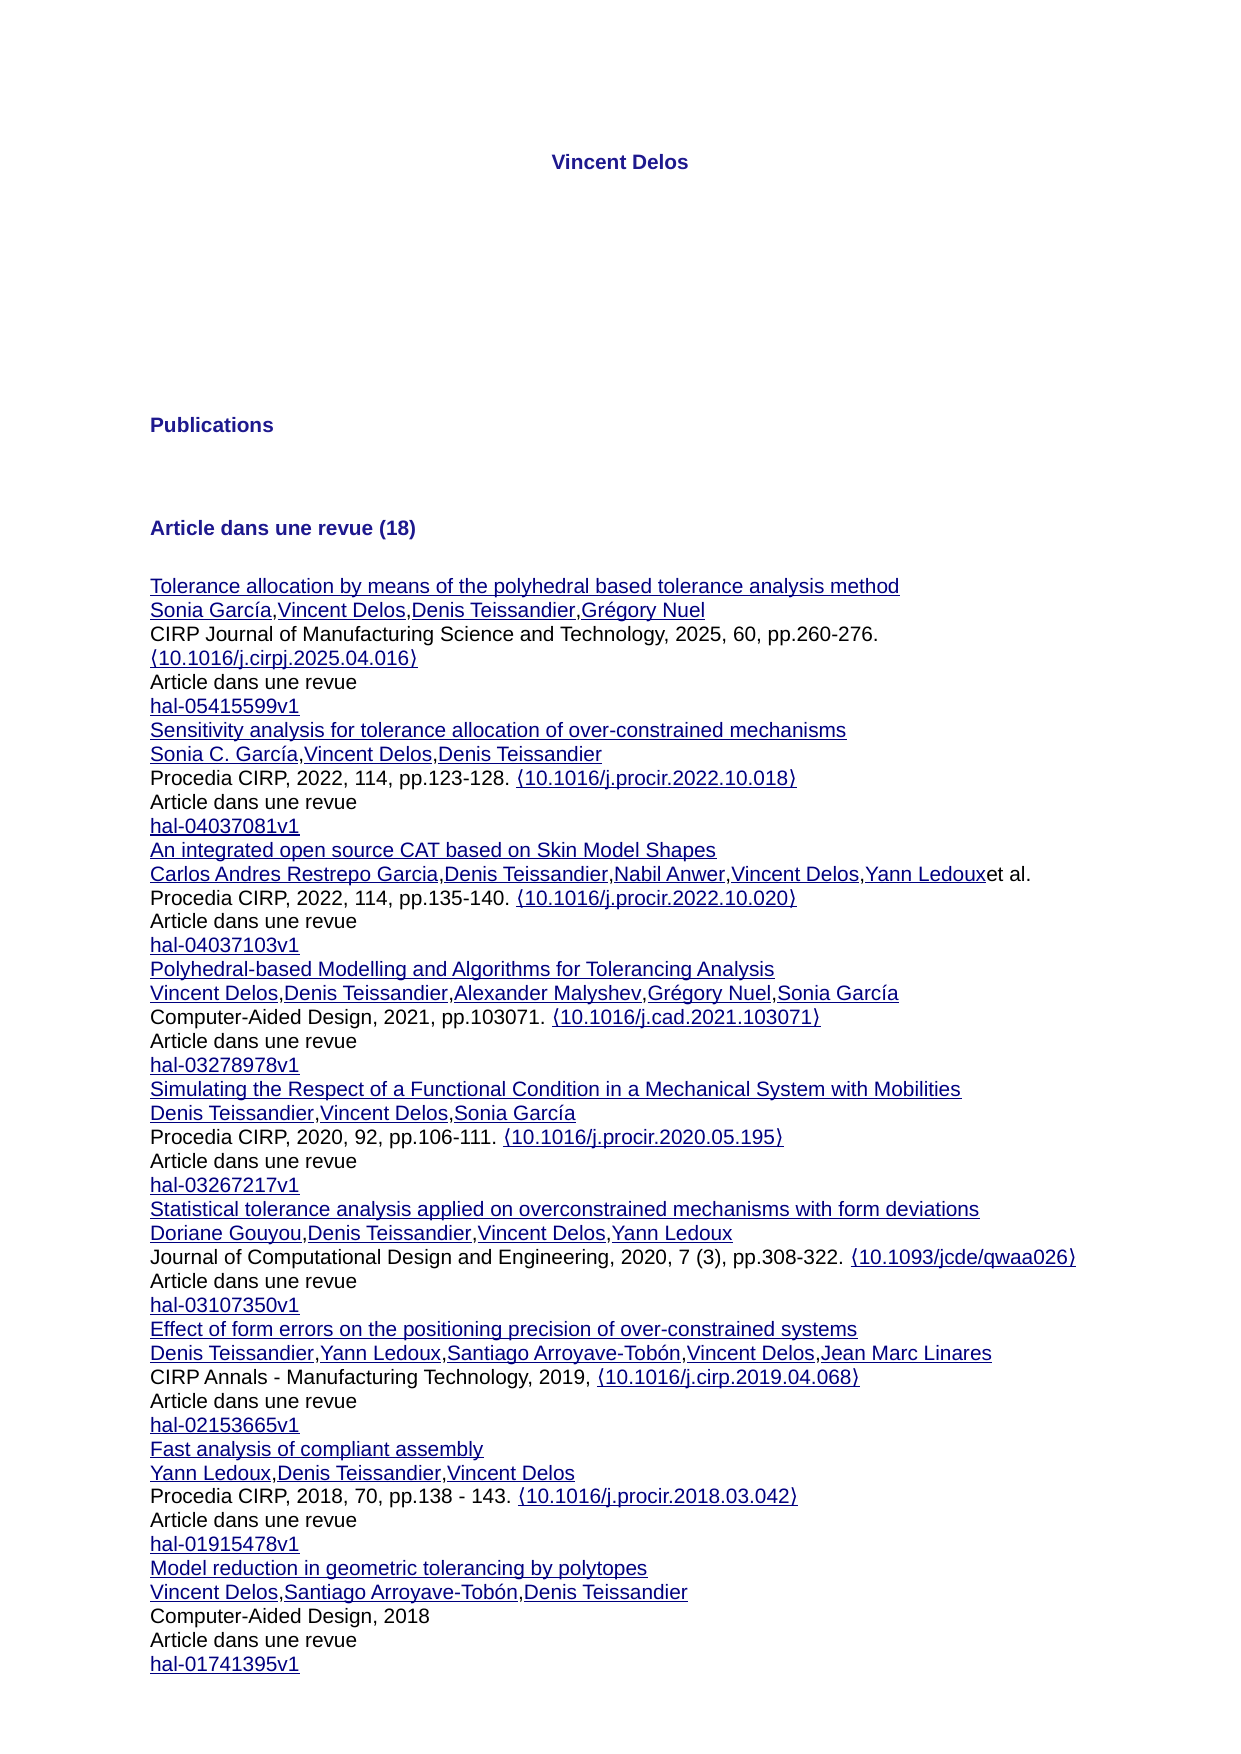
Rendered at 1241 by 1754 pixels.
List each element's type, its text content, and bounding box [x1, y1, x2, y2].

table_cell Effect of form errors on the positioning precision of over-constrained systems Denis Teissandier,Yann Ledoux,Santiago Arroyave-Tobón,Vincent Delos,Jean Marc Linares CIRP Annals - Manufacturing Technology, 2019, ⟨10.1016/j.cirp.2019.04.068⟩ Article dans une revue hal-02153665v1 [150, 1317, 1090, 1436]
table_cell Fast analysis of compliant assembly Yann Ledoux,Denis Teissandier,Vincent Delos Procedia CIRP, 2018, 70, pp.138 - 143. ⟨10.1016/j.procir.2018.03.042⟩ Article dans une revue hal-01915478v1 [150, 1436, 1090, 1556]
table_cell An integrated open source CAT based on Skin Model Shapes Carlos Andres Restrepo Garcia,Denis Teissandier,Nabil Anwer,Vincent Delos,Yann Ledouxet al. Procedia CIRP, 2022, 114, pp.135-140. ⟨10.1016/j.procir.2022.10.020⟩ Article dans une revue hal-04037103v1 [150, 838, 1090, 957]
subtitle Vincent Delos [150, 150, 1090, 174]
table_cell Statistical tolerance analysis applied on overconstrained mechanisms with form deviations Doriane Gouyou,Denis Teissandier,Vincent Delos,Yann Ledoux Journal of Computational Design and Engineering, 2020, 7 (3), pp.308-322. ⟨10.1093/jcde/qwaa026⟩ Article dans une revue hal-03107350v1 [150, 1197, 1090, 1317]
subtitle Article dans une revue (18) [150, 516, 1090, 539]
table_cell Model reduction in geometric tolerancing by polytopes Vincent Delos,Santiago Arroyave-Tobón,Denis Teissandier Computer-Aided Design, 2018 Article dans une revue hal-01741395v1 [150, 1556, 1090, 1676]
subtitle Publications [150, 412, 1090, 436]
table_header Tolerance allocation by means of the polyhedral based tolerance analysis method Sonia García,Vincent Delos,Denis Teissandier,Grégory Nuel CIRP Journal of Manufacturing Science and Technology, 2025, 60, pp.260-276. ⟨10.1016/j.cirpj.2025.04.016⟩ Article dans une revue hal-05415599v1 [150, 574, 1090, 718]
table_cell Polyhedral-based Modelling and Algorithms for Tolerancing Analysis Vincent Delos,Denis Teissandier,Alexander Malyshev,Grégory Nuel,Sonia García Computer-Aided Design, 2021, pp.103071. ⟨10.1016/j.cad.2021.103071⟩ Article dans une revue hal-03278978v1 [150, 957, 1090, 1077]
table_cell Sensitivity analysis for tolerance allocation of over-constrained mechanisms Sonia C. García,Vincent Delos,Denis Teissandier Procedia CIRP, 2022, 114, pp.123-128. ⟨10.1016/j.procir.2022.10.018⟩ Article dans une revue hal-04037081v1 [150, 718, 1090, 837]
table_cell Simulating the Respect of a Functional Condition in a Mechanical System with Mobilities Denis Teissandier,Vincent Delos,Sonia García Procedia CIRP, 2020, 92, pp.106-111. ⟨10.1016/j.procir.2020.05.195⟩ Article dans une revue hal-03267217v1 [150, 1077, 1090, 1197]
